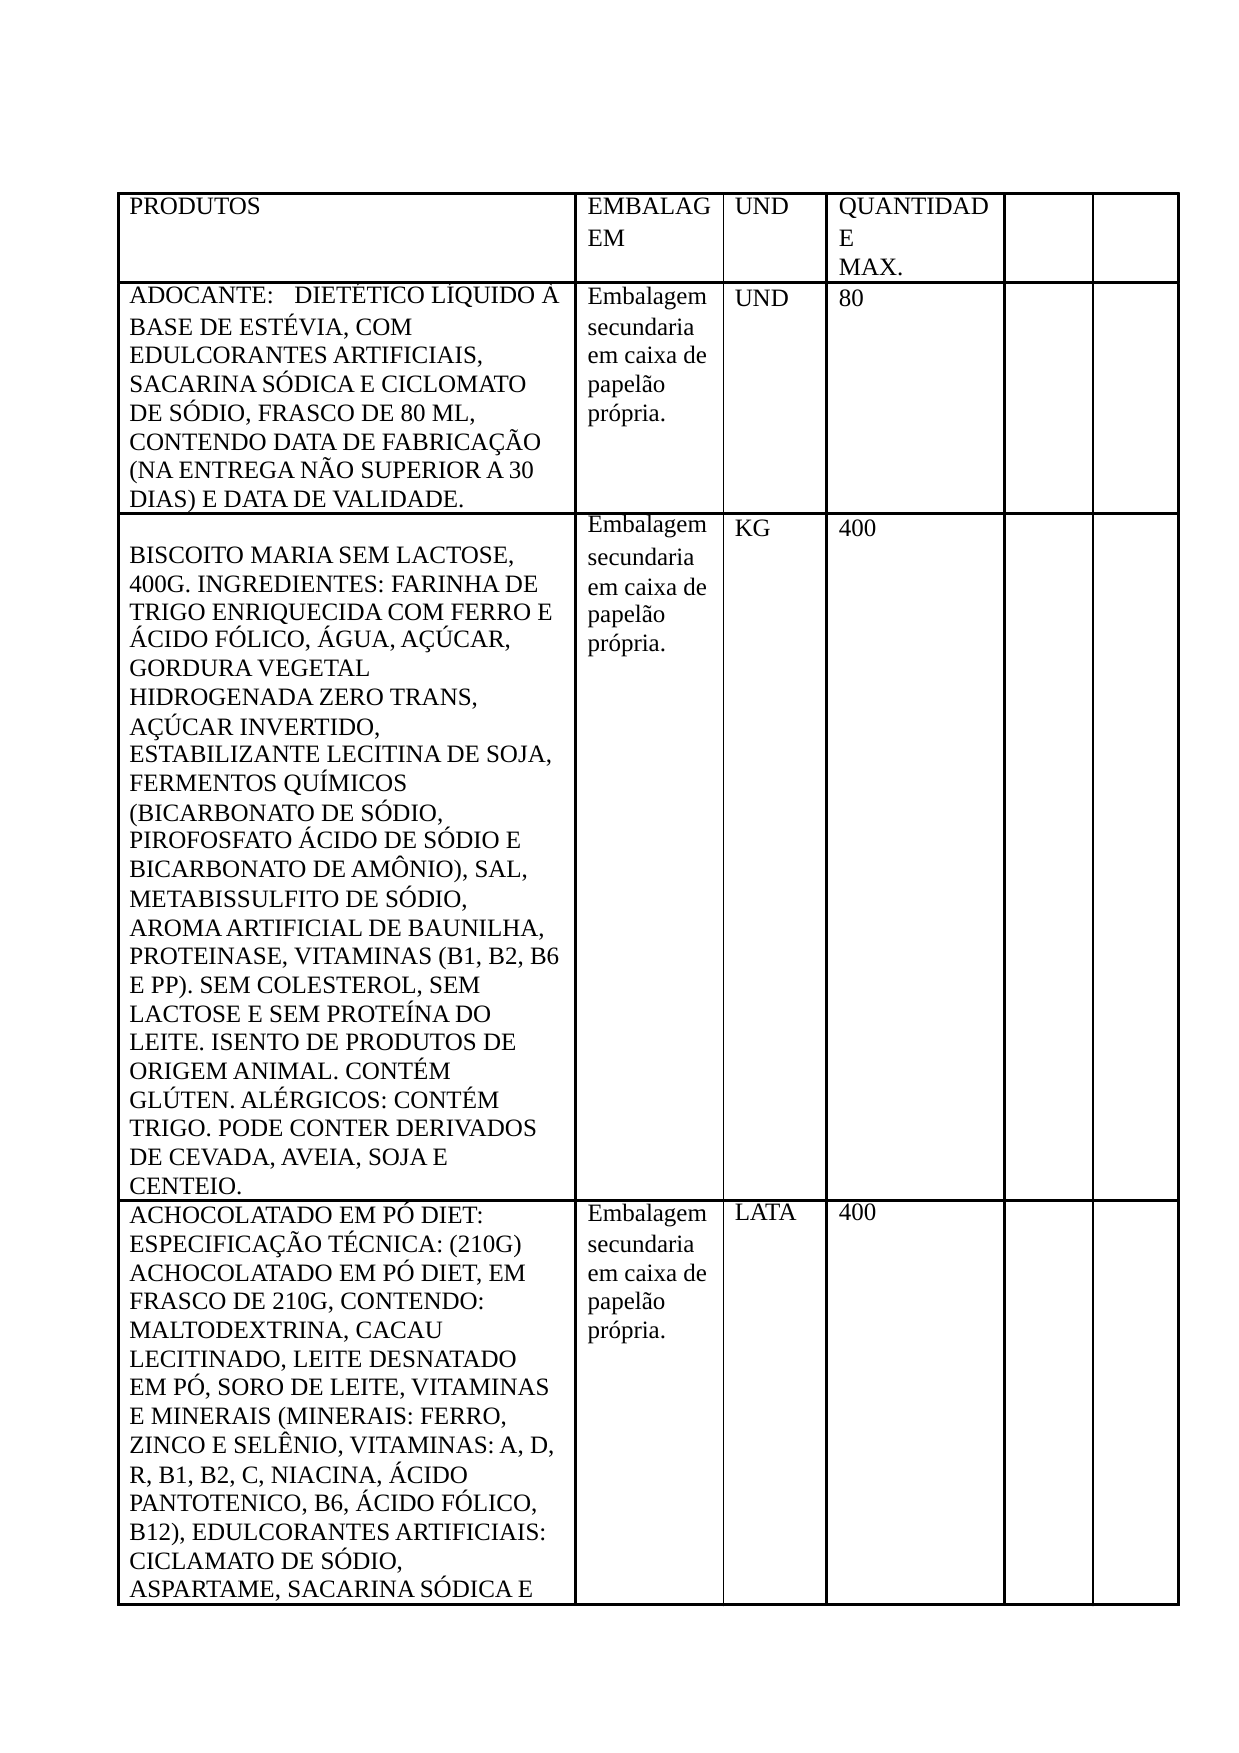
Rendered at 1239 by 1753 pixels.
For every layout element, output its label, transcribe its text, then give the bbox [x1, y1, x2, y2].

text CENTEIO. [129, 1171, 574, 1199]
text 80 [828, 284, 1003, 312]
text PRODUTOS [129, 195, 574, 223]
text [724, 494, 734, 512]
text [587, 494, 723, 512]
text ACHOCOLATADO EM PÓ DIET: [129, 1202, 574, 1229]
text BASE DE ESTÉVIA, COM [129, 312, 574, 341]
text [1006, 252, 1092, 281]
text R, B1, B2, C, NIACINA, ÁCIDO [129, 1460, 574, 1489]
text FERMENTOS QUÍMICOS [129, 768, 574, 798]
text [587, 1190, 723, 1199]
text [724, 515, 734, 542]
text DE SÓDIO, FRASCO DE 80 ML, [129, 398, 574, 427]
text [1006, 1202, 1092, 1229]
text UND QUANTIDAD [734, 180, 1225, 223]
text [724, 1258, 734, 1287]
text ESTABILIZANTE LECITINA DE SOJA, [129, 741, 574, 768]
text [724, 1202, 734, 1229]
text SACARINA SÓDICA E CICLOMATO [129, 369, 574, 398]
text [1006, 284, 1092, 312]
text ADOCANTE: DIETÉTICO LÍQUIDO À [129, 284, 574, 312]
text papelão [587, 1287, 723, 1315]
text (NA ENTREGA NÃO SUPERIOR A 30 [129, 456, 574, 484]
text ORIGEM ANIMAL. CONTÉM [129, 1056, 574, 1085]
text [1180, 1186, 1225, 1229]
text LATA [734, 1202, 825, 1229]
text secundaria [587, 1229, 723, 1258]
text GLÚTEN. ALÉRGICOS: CONTÉM [129, 1085, 574, 1114]
text ÁCIDO FÓLICO, ÁGUA, AÇÚCAR, [129, 626, 574, 653]
text papelão [587, 369, 723, 398]
text DE CEVADA, AVEIA, SOJA E [129, 1142, 574, 1171]
text PIROFOSFATO ÁCIDO DE SÓDIO E [129, 827, 574, 854]
text Embalagem [587, 284, 723, 312]
text ESPECIFICAÇÃO TÉCNICA: (210G) [129, 1229, 574, 1258]
text BICARBONATO DE AMÔNIO), SAL, [129, 854, 574, 884]
text EDULCORANTES ARTIFICIAIS, [129, 341, 574, 369]
text [1094, 223, 1177, 252]
text [1180, 252, 1225, 282]
text [724, 1229, 734, 1258]
text [1094, 515, 1177, 542]
text [587, 180, 734, 192]
text em caixa de [587, 572, 723, 601]
text [1006, 515, 1092, 542]
text ASPARTAME, SACARINA SÓDICA E [129, 1575, 574, 1603]
text Embalagem [587, 1202, 723, 1229]
text papelão [587, 601, 723, 628]
text MALTODEXTRINA, CACAU [129, 1315, 574, 1344]
text [1094, 284, 1177, 312]
text secundaria [587, 312, 723, 341]
text ZINCO E SELÊNIO, VITAMINAS: A, D, [129, 1431, 574, 1460]
text KG [734, 515, 825, 542]
text E MINERAIS (MINERAIS: FERRO, [129, 1401, 574, 1431]
text [1180, 223, 1225, 252]
text 400 [828, 1202, 1003, 1229]
text própria. [587, 628, 723, 658]
text 400G. INGREDIENTES: FARINHA DE [129, 570, 574, 598]
text [724, 1287, 734, 1315]
text [724, 601, 734, 628]
text TRIGO. PODE CONTER DERIVADOS [129, 1114, 574, 1142]
text em caixa de [587, 1258, 723, 1287]
text [724, 542, 734, 572]
text Embalagem [587, 515, 723, 542]
text [1094, 1202, 1177, 1229]
text AROMA ARTIFICIAL DE BAUNILHA, [129, 913, 574, 942]
text [724, 398, 734, 427]
text CONTENDO DATA DE FABRICAÇÃO [129, 427, 574, 456]
text METABISSULFITO DE SÓDIO, [129, 884, 574, 913]
text EM [587, 223, 723, 252]
text TRIGO ENRIQUECIDA COM FERRO E [129, 598, 574, 626]
text [724, 195, 734, 223]
text LACTOSE E SEM PROTEÍNA DO [129, 999, 574, 1028]
text PANTOTENICO, B6, ÁCIDO FÓLICO, [129, 1489, 574, 1517]
text [724, 284, 734, 312]
text E [839, 223, 1003, 252]
text E PP). SEM COLESTEROL, SEM [129, 970, 574, 999]
text MAX. [839, 252, 1003, 281]
text [1094, 252, 1177, 281]
text [587, 275, 723, 281]
text [577, 1171, 587, 1199]
text ACHOCOLATADO EM PÓ DIET, EM [129, 1258, 574, 1288]
text CICLAMATO DE SÓDIO, [129, 1546, 574, 1575]
text [129, 180, 587, 192]
text [1180, 512, 1225, 542]
text LEITE. ISENTO DE PRODUTOS DE [129, 1028, 574, 1056]
text FRASCO DE 210G, CONTENDO: [129, 1288, 574, 1315]
text [724, 223, 734, 252]
text UND [734, 284, 825, 312]
text LECITINADO, LEITE DESNATADO [129, 1344, 574, 1374]
text DIAS) E DATA DE VALIDADE. [129, 484, 574, 512]
text PROTEINASE, VITAMINAS (B1, B2, B6 [129, 942, 574, 970]
text [1094, 1186, 1177, 1199]
text GORDURA VEGETAL [129, 653, 574, 682]
text [724, 341, 734, 369]
text [828, 1186, 1003, 1199]
text própria. [587, 398, 723, 427]
text BISCOITO MARIA SEM LACTOSE, [129, 536, 574, 570]
text própria. [587, 1315, 723, 1344]
text HIDROGENADA ZERO TRANS, [129, 682, 574, 712]
text [724, 628, 734, 658]
text [724, 312, 734, 341]
text [1180, 282, 1225, 312]
text [724, 1315, 734, 1344]
text [724, 572, 734, 601]
text EM PÓ, SORO DE LEITE, VITAMINAS [129, 1374, 574, 1401]
text AÇÚCAR INVERTIDO, [129, 712, 574, 741]
text EMBALAG [587, 195, 723, 223]
text 400 [828, 515, 1003, 542]
text [577, 195, 587, 223]
text em caixa de [587, 341, 723, 369]
text [129, 268, 574, 281]
text secundaria [587, 542, 723, 572]
text [734, 1186, 825, 1199]
text (BICARBONATO DE SÓDIO, [129, 798, 574, 827]
text [724, 369, 734, 398]
text [1006, 1186, 1092, 1199]
text B12), EDULCORANTES ARTIFICIAIS: [129, 1517, 574, 1546]
text [1006, 223, 1092, 252]
